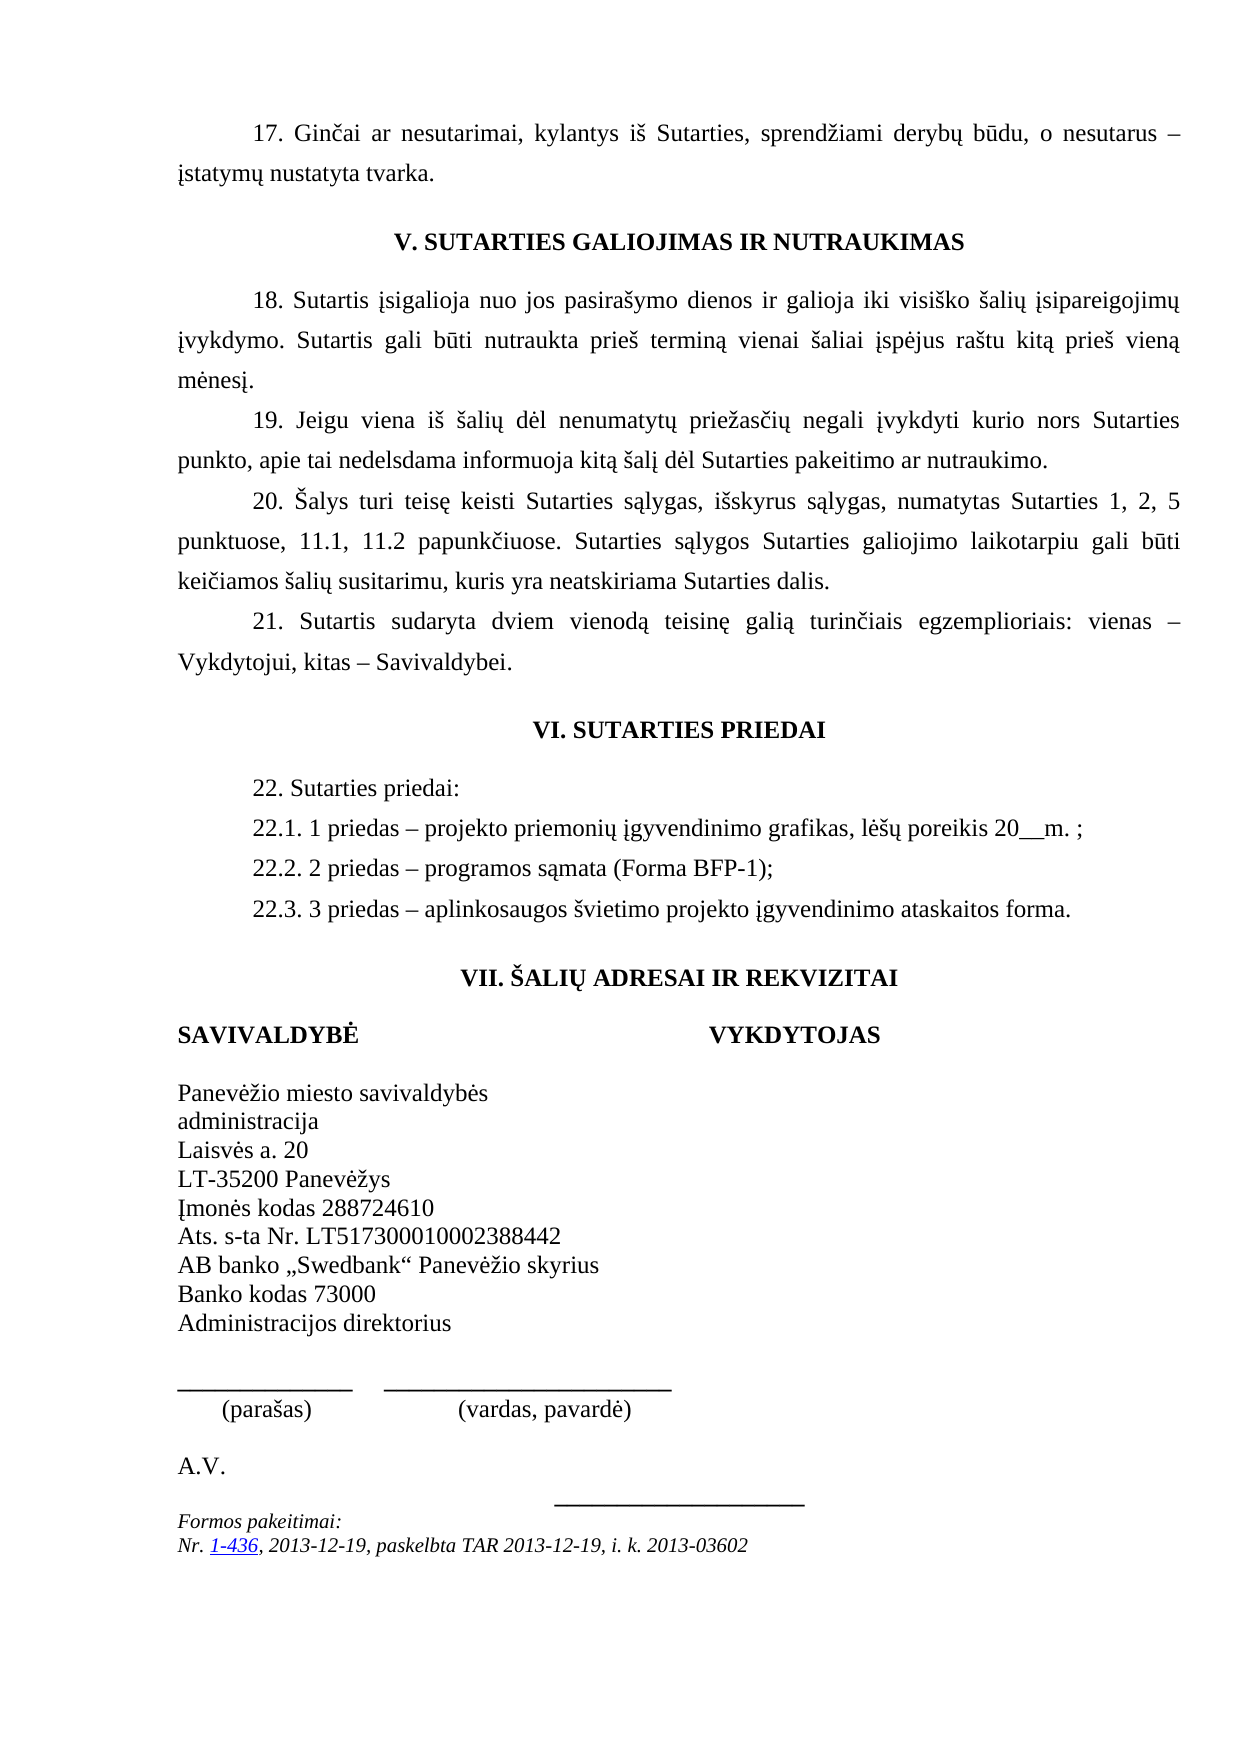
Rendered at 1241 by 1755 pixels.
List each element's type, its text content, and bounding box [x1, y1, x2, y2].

text 18. Sutartis įsigalioja nuo jos pasirašymo dienos ir galioja iki visiško šalių įsipareigojimų įvykdymo. Sutartis gali būti nutraukta prieš terminą vienai šaliai įspėjus raštu kitą prieš vieną mėnesį. [177, 285, 1181, 394]
text LT-35200 Panevėžys [177, 1164, 1181, 1193]
text 22. Sutarties priedai: [177, 773, 1181, 802]
text AB banko „Swedbank“ Panevėžio skyrius [177, 1250, 1181, 1279]
text 17. Ginčai ar nesutarimai, kylantys iš Sutarties, sprendžiami derybų būdu, o nesutarus – įstatymų nustatyta tvarka. [177, 118, 1181, 187]
text Ats. s-ta Nr. LT517300010002388442 [177, 1221, 1181, 1250]
text 22.1. 1 priedas – projekto priemonių įgyvendinimo grafikas, lėšų poreikis 20__m. ; [177, 813, 1181, 842]
text ______________ _______________________ [177, 1365, 1181, 1394]
text 22.3. 3 priedas – aplinkosaugos švietimo projekto įgyvendinimo ataskaitos forma. [177, 894, 1181, 922]
text 22.2. 2 priedas – programos sąmata (Forma BFP-1); [177, 853, 1181, 882]
text 21. Sutartis sudaryta dviem vienodą teisinę galią turinčiais egzemplioriais: vienas – Vykdytojui, kitas – Savivaldybei. [177, 606, 1181, 675]
text Nr. 1-436, 2013-12-19, paskelbta TAR 2013-12-19, i. k. 2013-03602 [177, 1533, 1181, 1557]
text Banko kodas 73000 [177, 1279, 1181, 1308]
text V. SUTARTIES GALIOJIMAS IR NUTRAUKIMAS [177, 227, 1181, 256]
text Įmonės kodas 288724610 [177, 1193, 1181, 1221]
text Laisvės a. 20 [177, 1135, 1181, 1164]
text VII. ŠALIŲ ADRESAI IR REKVIZITAI [177, 963, 1181, 991]
text 20. Šalys turi teisę keisti Sutarties sąlygas, išskyrus sąlygas, numatytas Sutarties 1, 2, 5 punktuose, 11.1, 11.2 papunkčiuose. Sutarties sąlygos Sutarties galiojimo laikotarpiu gali būti keičiamos šalių susitarimu, kuris yra neatskiriama Sutarties dalis. [177, 486, 1181, 595]
text Formos pakeitimai: [177, 1509, 1181, 1533]
text administracija [177, 1106, 1181, 1135]
text (parašas) (vardas, pavardė) [177, 1394, 1181, 1423]
text SAVIVALDYBĖ VYKDYTOJAS [177, 1020, 1181, 1049]
text A.V. [177, 1451, 1181, 1480]
text ____________________ [177, 1480, 1181, 1509]
text Administracijos direktorius [177, 1308, 1181, 1336]
text VI. SUTARTIES PRIEDAI [177, 716, 1181, 744]
text Panevėžio miesto savivaldybės [177, 1078, 1181, 1106]
text 19. Jeigu viena iš šalių dėl nenumatytų priežasčių negali įvykdyti kurio nors Sutarties punkto, apie tai nedelsdama informuoja kitą šalį dėl Sutarties pakeitimo ar nutraukimo. [177, 405, 1181, 474]
